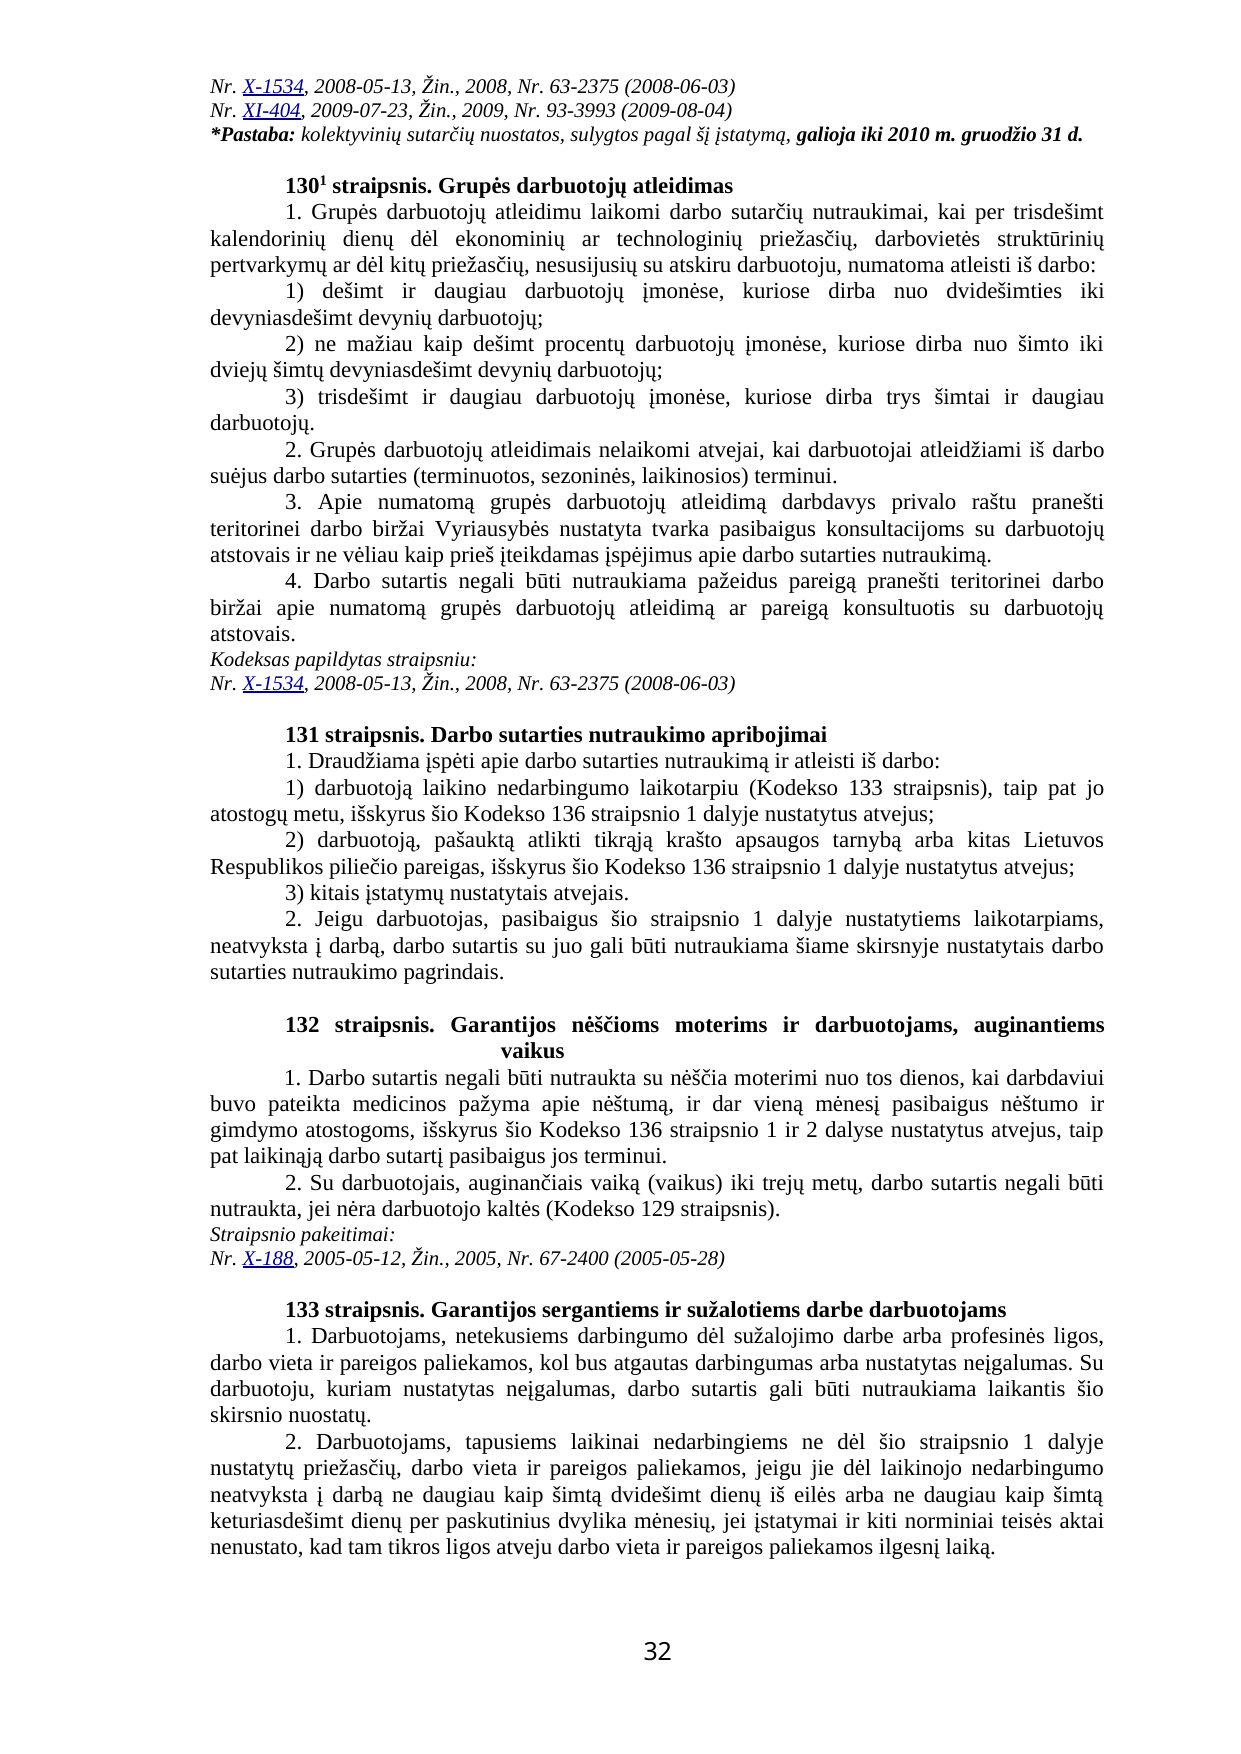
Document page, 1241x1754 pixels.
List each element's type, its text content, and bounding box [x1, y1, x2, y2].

text 133 straipsnis. Garantijos sergantiems ir sužalotiems darbe darbuotojams [210, 1296, 1106, 1322]
text 1301 straipsnis. Grupės darbuotojų atleidimas [210, 172, 1106, 198]
text Straipsnio pakeitimai: [210, 1222, 1106, 1246]
text 4. Darbo sutartis negali būti nutraukiama pažeidus pareigą pranešti teritorinei darbo biržai apie numatomą grupės darbuotojų atleidimą ar pareigą konsultuotis su darbuotojų atstovais. [210, 567, 1106, 646]
text Nr. X-1534, 2008-05-13, Žin., 2008, Nr. 63-2375 (2008-06-03) [210, 73, 1106, 98]
text *Pastaba: kolektyvinių sutarčių nuostatos, sulygtos pagal šį įstatymą, galioja iki 2010 m. gruodžio 31 d. [210, 122, 1106, 146]
text Nr. X-188, 2005-05-12, Žin., 2005, Nr. 67-2400 (2005-05-28) [210, 1246, 1106, 1270]
text 2. Darbuotojams, tapusiems laikinai nedarbingiems ne dėl šio straipsnio 1 dalyje nustatytų priežasčių, darbo vieta ir pareigos paliekamos, jeigu jie dėl laikinojo nedarbingumo neatvyksta į darbą ne daugiau kaip šimtą dvidešimt dienų iš eilės arba ne daugiau kaip šimtą keturiasdešimt dienų per paskutinius dvylika mėnesių, jei įstatymai ir kiti norminiai teisės aktai nenustato, kad tam tikros ligos atveju darbo vieta ir pareigos paliekamos ilgesnį laiką. [210, 1428, 1106, 1560]
text Kodeksas papildytas straipsniu: [210, 646, 1106, 671]
text 2) darbuotoją, pašauktą atlikti tikrąją krašto apsaugos tarnybą arba kitas Lietuvos Respublikos piliečio pareigas, išskyrus šio Kodekso 136 straipsnio 1 dalyje nustatytus atvejus; [210, 826, 1106, 879]
text Nr. XI-404, 2009-07-23, Žin., 2009, Nr. 93-3993 (2009-08-04) [210, 98, 1106, 122]
text 3) kitais įstatymų nustatytais atvejais. [210, 879, 1106, 905]
text 1. Draudžiama įspėti apie darbo sutarties nutraukimą ir atleisti iš darbo: [210, 747, 1106, 774]
text 1. Darbo sutartis negali būti nutraukta su nėščia moterimi nuo tos dienos, kai darbdaviui buvo pateikta medicinos pažyma apie nėštumą, ir dar vieną mėnesį pasibaigus nėštumo ir gimdymo atostogoms, išskyrus šio Kodekso 136 straipsnio 1 ir 2 dalyse nustatytus atvejus, taip pat laikinąją darbo sutartį pasibaigus jos terminui. [210, 1063, 1106, 1169]
text Nr. X-1534, 2008-05-13, Žin., 2008, Nr. 63-2375 (2008-06-03) [210, 671, 1106, 694]
text 2. Grupės darbuotojų atleidimais nelaikomi atvejai, kai darbuotojai atleidžiami iš darbo suėjus darbo sutarties (terminuotos, sezoninės, laikinosios) terminui. [210, 436, 1106, 488]
text 2. Su darbuotojais, auginančiais vaiką (vaikus) iki trejų metų, darbo sutartis negali būti nutraukta, jei nėra darbuotojo kaltės (Kodekso 129 straipsnis). [210, 1169, 1106, 1222]
text 1) darbuotoją laikino nedarbingumo laikotarpiu (Kodekso 133 straipsnis), taip pat jo atostogų metu, išskyrus šio Kodekso 136 straipsnio 1 dalyje nustatytus atvejus; [210, 774, 1106, 826]
text 3. Apie numatomą grupės darbuotojų atleidimą darbdavys privalo raštu pranešti teritorinei darbo biržai Vyriausybės nustatyta tvarka pasibaigus konsultacijoms su darbuotojų atstovais ir ne vėliau kaip prieš įteikdamas įspėjimus apie darbo sutarties nutraukimą. [210, 488, 1106, 567]
text 2) ne mažiau kaip dešimt procentų darbuotojų įmonėse, kuriose dirba nuo šimto iki dviejų šimtų devyniasdešimt devynių darbuotojų; [210, 330, 1106, 383]
text 1. Grupės darbuotojų atleidimu laikomi darbo sutarčių nutraukimai, kai per trisdešimt kalendorinių dienų dėl ekonominių ar technologinių priežasčių, darbovietės struktūrinių pertvarkymų ar dėl kitų priežasčių, nesusijusių su atskiru darbuotoju, numatoma atleisti iš darbo: [210, 198, 1106, 277]
text 2. Jeigu darbuotojas, pasibaigus šio straipsnio 1 dalyje nustatytiems laikotarpiams, neatvyksta į darbą, darbo sutartis su juo gali būti nutraukiama šiame skirsnyje nustatytais darbo sutarties nutraukimo pagrindais. [210, 905, 1106, 984]
text 132 straipsnis. Garantijos nėščioms moterims ir darbuotojams, auginantiems vaikus [285, 1011, 1106, 1063]
text 1) dešimt ir daugiau darbuotojų įmonėse, kuriose dirba nuo dvidešimties iki devyniasdešimt devynių darbuotojų; [210, 277, 1106, 330]
text 1. Darbuotojams, netekusiems darbingumo dėl sužalojimo darbe arba profesinės ligos, darbo vieta ir pareigos paliekamos, kol bus atgautas darbingumas arba nustatytas neįgalumas. Su darbuotoju, kuriam nustatytas neįgalumas, darbo sutartis gali būti nutraukiama laikantis šio skirsnio nuostatų. [210, 1322, 1106, 1428]
text 3) trisdešimt ir daugiau darbuotojų įmonėse, kuriose dirba trys šimtai ir daugiau darbuotojų. [210, 383, 1106, 436]
text 131 straipsnis. Darbo sutarties nutraukimo apribojimai [210, 721, 1106, 747]
